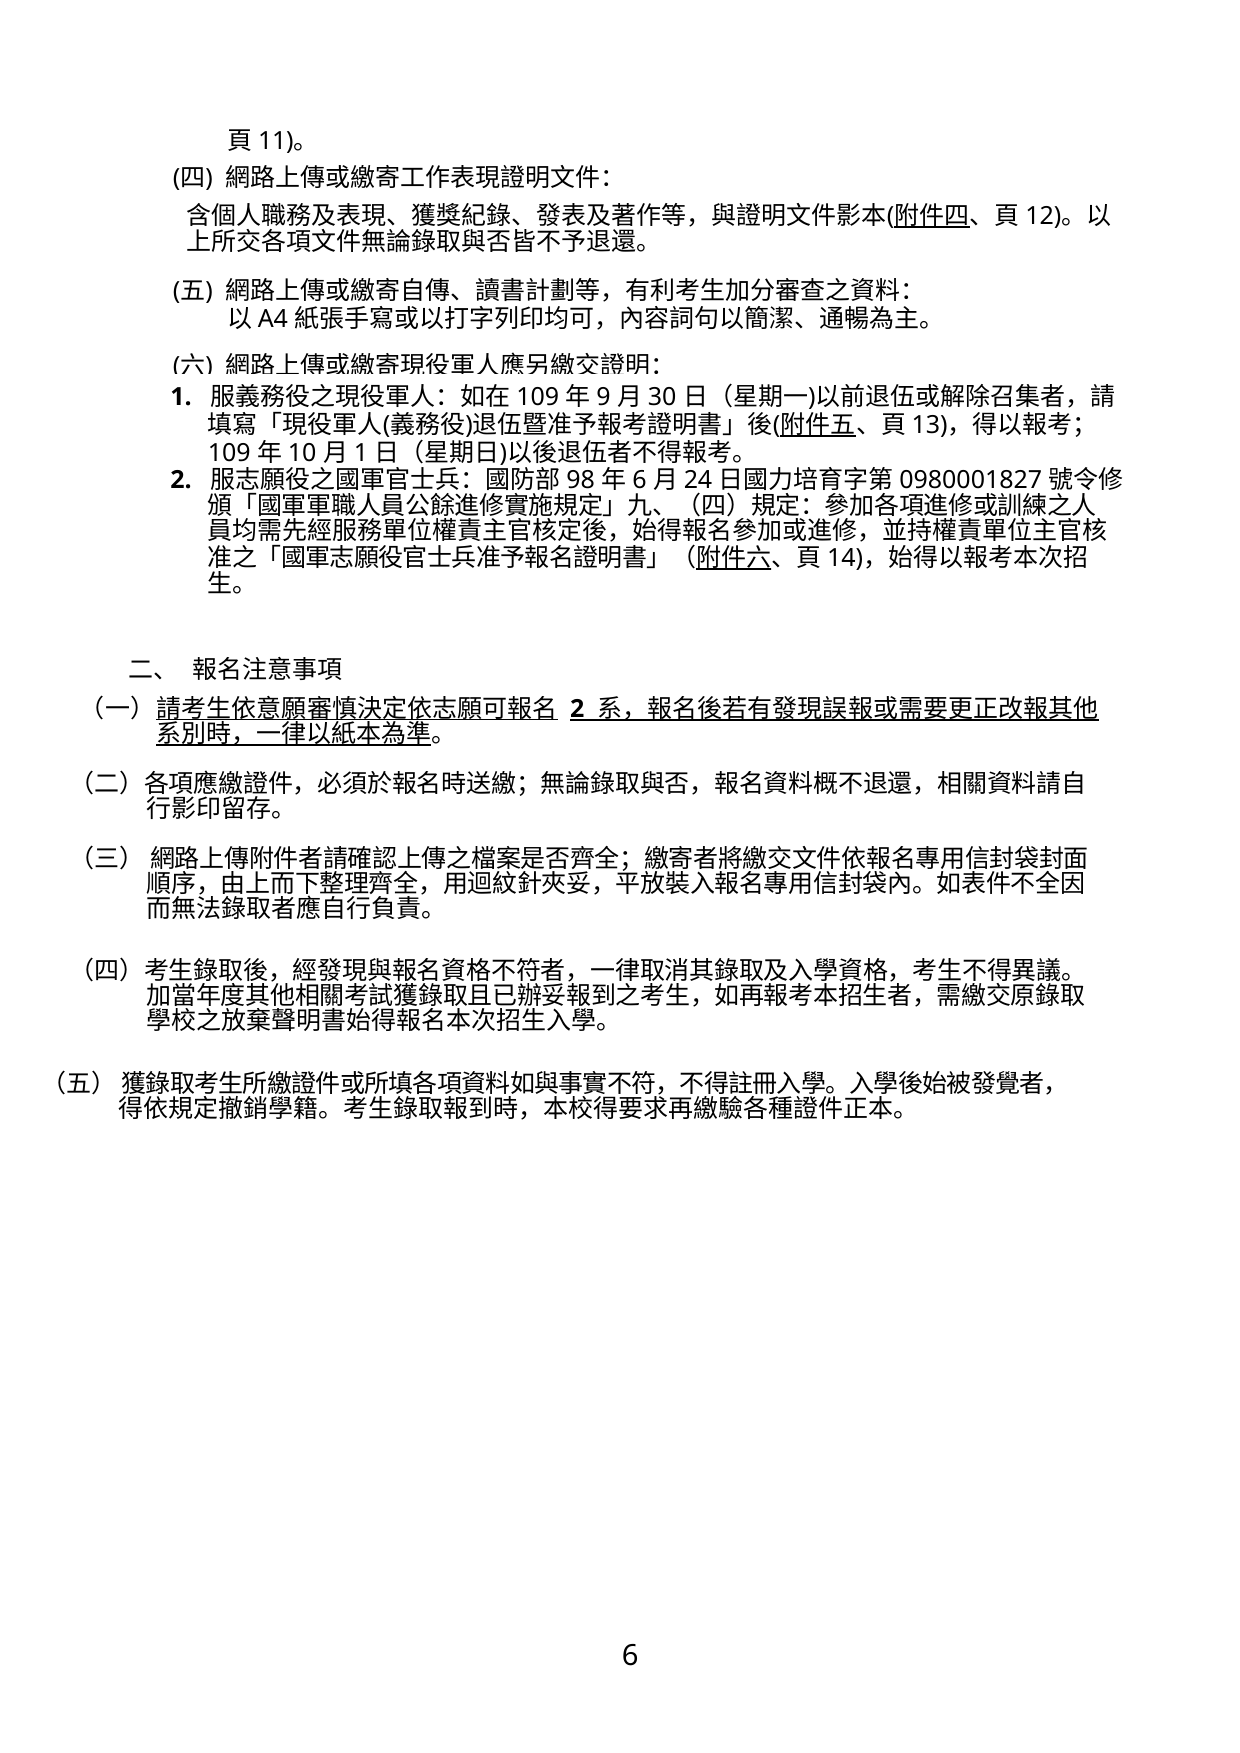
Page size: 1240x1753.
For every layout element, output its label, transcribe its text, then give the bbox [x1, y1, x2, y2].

text （四）考生錄取後，經發現與報名資格不符者，一律取消其錄取及入學資格，考生不得異議。 [69, 960, 1231, 985]
text 頁 11)。 [227, 127, 336, 155]
text 109 年 10 月 1 日（星期日)以後退伍者不得報考。 [208, 439, 1231, 467]
text 行影印留存。 [147, 797, 1231, 822]
text （五） 獲錄取考生所繳證件或所填各項資料如與事實不符，不得註冊入學。入學後始被發覺者， [41, 1072, 1231, 1097]
text 填寫「現役軍人(義務役)退伍暨准予報考證明書」後(附件五、頁 13)，得以報考； [208, 411, 1231, 439]
text 6 [622, 1639, 662, 1672]
text 順序，由上而下整理齊全，用迴紋針夾妥，平放裝入報名專用信封袋內。如表件不全因 [147, 872, 1231, 897]
text （三） 網路上傳附件者請確認上傳之檔案是否齊全；繳寄者將繳交文件依報名專用信封袋封面 [69, 847, 1231, 872]
text 二、 報名注意事項 [128, 658, 363, 683]
text 員均需先經服務單位權責主官核定後，始得報名參加或進修，並持權責單位主官核 [208, 519, 1231, 544]
text 加當年度其他相關考試獲錄取且已辦妥報到之考生，如再報考本招生者，需繳交原錄取 [147, 985, 1231, 1010]
text 學校之放棄聲明書始得報名本次招生入學。 [147, 1010, 1231, 1035]
text 准之「國軍志願役官士兵准予報名證明書」（附件六、頁 14)，始得以報考本次招 [208, 544, 1231, 572]
text 頒「國軍軍職人員公餘進修實施規定」九、（四）規定：參加各項進修或訓練之人 [208, 494, 1231, 519]
text 系別時，一律以紙本為準。 [156, 723, 1231, 748]
text 上所交各項文件無論錄取與否皆不予退還。 [187, 230, 1231, 255]
text 得依規定撤銷學籍。考生錄取報到時，本校得要求再繳驗各種證件正本。 [118, 1097, 1231, 1122]
text 以 A4 紙張手寫或以打字列印均可，內容詞句以簡潔、通暢為主。 [227, 305, 1043, 333]
text 生。 [208, 572, 1231, 597]
text 1. 服義務役之現役軍人：如在 109 年 9 月 30 日（星期一)以前退伍或解除召集者，請 [170, 383, 1231, 411]
text 而無法錄取者應自行負責。 [147, 897, 1231, 922]
text （二）各項應繳證件，必須於報名時送繳；無論錄取與否，報名資料概不退還，相關資料請自 [69, 772, 1231, 797]
text (六) 網路上傳或繳寄現役軍人應另繳交證明： [173, 352, 735, 374]
text (五) 網路上傳或繳寄自傳、讀書計劃等，有利考生加分審查之資料： [173, 277, 1043, 305]
text (四) 網路上傳或繳寄工作表現證明文件： [173, 165, 677, 192]
text （一）請考生依意願審慎決定依志願可報名 2 系，報名後若有發現誤報或需要更正改報其他 [79, 695, 1231, 723]
text 2. 服志願役之國軍官士兵：國防部 98 年 6 月 24 日國力培育字第 0980001827 號令修 [170, 467, 1231, 494]
text 含個人職務及表現、獲獎紀錄、發表及著作等，與證明文件影本(附件四、頁 12)。以 [187, 202, 1231, 230]
